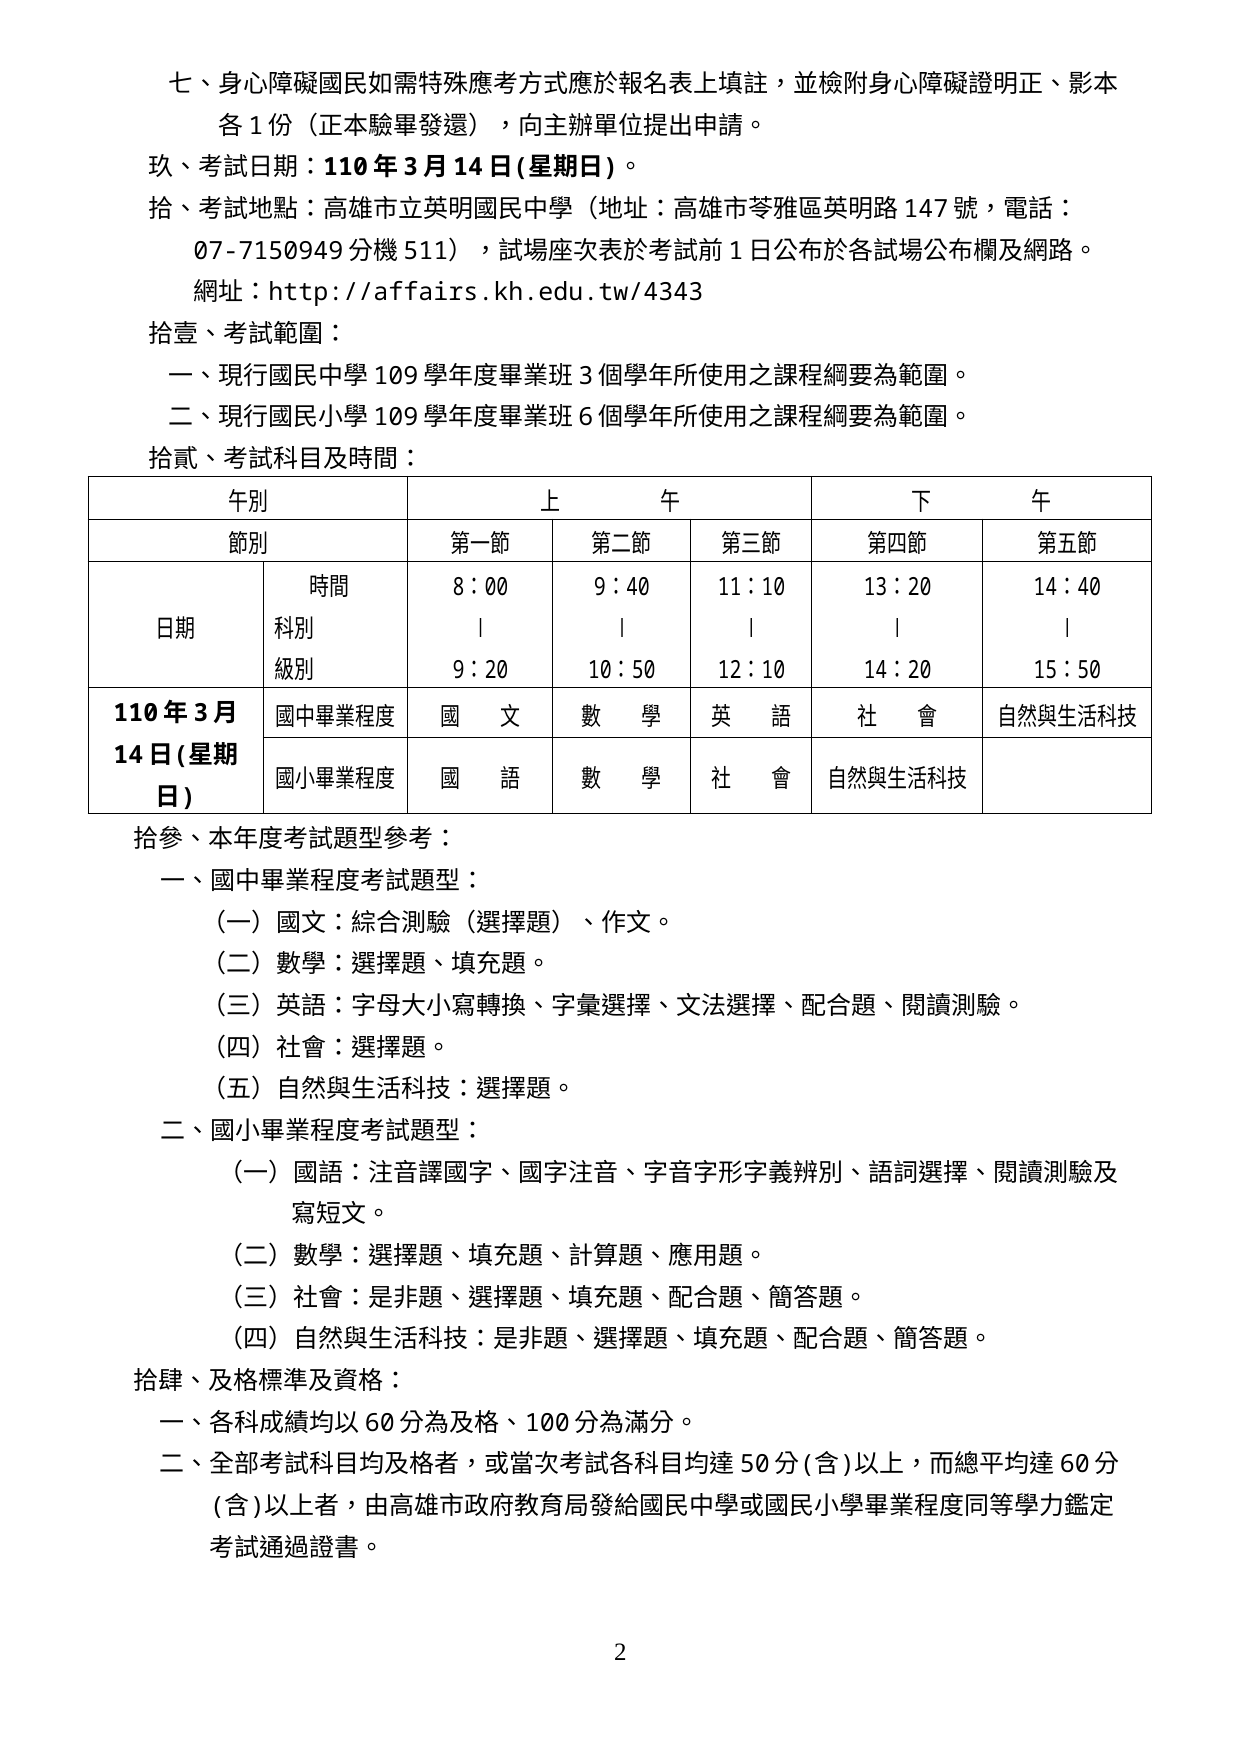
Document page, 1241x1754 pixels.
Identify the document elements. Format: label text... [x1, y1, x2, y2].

text 二、國小畢業程度考試題型： [160, 1106, 1122, 1148]
text （二）數學：選擇題、填充題、計算題、應用題。 [118, 1231, 1122, 1273]
table_cell 國小畢業程度 [264, 738, 407, 813]
table_cell 第一節 [408, 520, 552, 561]
table_cell 自然與生活科技 [983, 688, 1151, 737]
text （四）社會：選擇題。 [201, 1023, 1122, 1064]
table_header 下 午 [812, 477, 1151, 518]
table_header 午別 [89, 477, 407, 518]
text （三）社會：是非題、選擇題、填充題、配合題、簡答題。 [118, 1273, 1122, 1314]
table_cell 國中畢業程度 [264, 688, 407, 737]
table_cell 8：00 ∣ 9：20 [408, 562, 552, 687]
text （四）自然與生活科技：是非題、選擇題、填充題、配合題、簡答題。 [118, 1314, 1122, 1356]
text （三）英語：字母大小寫轉換、字彙選擇、文法選擇、配合題、閱讀測驗。 [201, 981, 1122, 1023]
table_cell 英 語 [691, 688, 811, 737]
table_cell 11：10 ∣ 12：10 [691, 562, 811, 687]
table_cell 社 會 [812, 688, 982, 737]
table_cell 數 學 [553, 688, 690, 737]
text 一、國中畢業程度考試題型： [160, 856, 1122, 898]
text （一）國語：注音譯國字、國字注音、字音字形字義辨別、語詞選擇、閱讀測驗及寫短文。 [218, 1148, 1122, 1231]
text 拾參、本年度考試題型參考： [118, 814, 1122, 856]
table_cell 國 文 [408, 688, 552, 737]
table_cell 自然與生活科技 [812, 738, 982, 813]
table_cell 14：40 ∣ 15：50 [983, 562, 1151, 687]
text 拾壹、考試範圍： [118, 309, 1122, 351]
text 二、全部考試科目均及格者，或當次考試各科目均達50分(含)以上，而總平均達60分(含)以上者，由高雄市政府教育局發給國民中學或國民小學畢業程度同等學力鑑定考試通過證書。 [159, 1439, 1122, 1564]
text 七、身心障礙國民如需特殊應考方式應於報名表上填註，並檢附身心障礙證明正、影本各1份（正本驗畢發還），向主辦單位提出申請。 [168, 59, 1122, 142]
text （五）自然與生活科技：選擇題。 [201, 1064, 1122, 1106]
text 一、現行國民中學109學年度畢業班3個學年所使用之課程綱要為範圍。 [168, 351, 1122, 392]
table_cell 時間 科別 級別 [264, 562, 407, 687]
text 拾貳、考試科目及時間： [118, 434, 1122, 476]
text 拾、考試地點：高雄市立英明國民中學（地址：高雄市苓雅區英明路147號，電話：07-7150949分機511），試場座次表於考試前1日公布於各試場公布欄及網路。網址：http://affairs.kh.edu.tw/4343 [118, 184, 1122, 309]
table_cell 國 語 [408, 738, 552, 813]
table_cell 日期 [89, 562, 263, 687]
table_header 上 午 [408, 477, 811, 518]
table_cell 9：40 ∣ 10：50 [553, 562, 690, 687]
table_cell 節別 [89, 520, 407, 561]
text （一）國文：綜合測驗（選擇題）、作文。 [201, 898, 1122, 939]
text 一、各科成績均以60分為及格、100分為滿分。 [159, 1398, 1122, 1439]
table_cell 社 會 [691, 738, 811, 813]
table_cell 110年3月14日(星期日) [89, 688, 263, 813]
text 拾肆、及格標準及資格： [118, 1356, 1122, 1398]
table_cell 第五節 [983, 520, 1151, 561]
table_cell [983, 738, 1151, 813]
table_cell 數 學 [553, 738, 690, 813]
text 玖、考試日期：110年3月14日(星期日)。 [133, 142, 1122, 184]
table_cell 第二節 [553, 520, 690, 561]
table_cell 第三節 [691, 520, 811, 561]
table_cell 13：20 ∣ 14：20 [812, 562, 982, 687]
table_cell 第四節 [812, 520, 982, 561]
text （二）數學：選擇題、填充題。 [201, 939, 1122, 981]
text 二、現行國民小學109學年度畢業班6個學年所使用之課程綱要為範圍。 [168, 392, 1122, 434]
